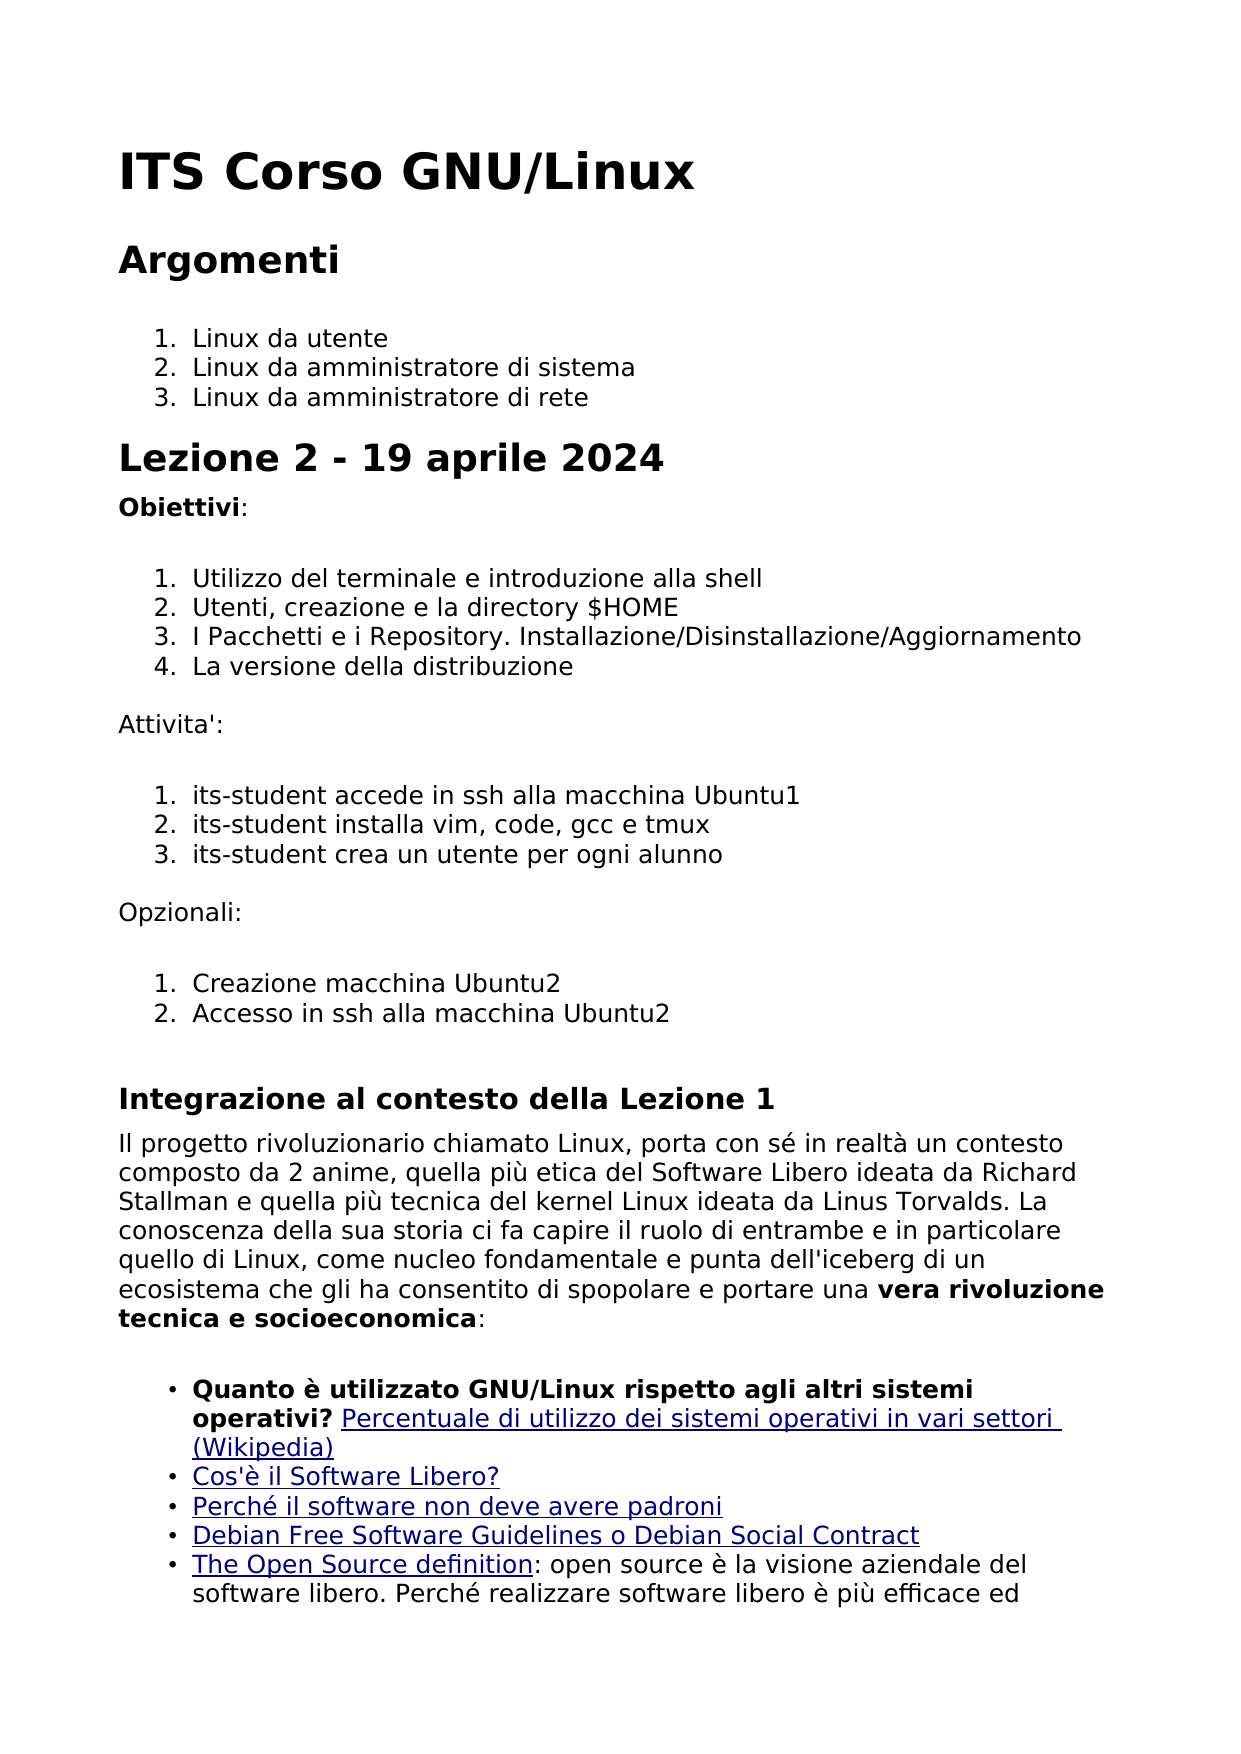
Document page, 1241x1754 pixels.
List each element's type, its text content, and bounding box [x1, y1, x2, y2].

list its-student accede in ssh alla macchina Ubuntu1 [177, 782, 1122, 811]
list Debian Free Software Guidelines o Debian Social Contract [177, 1521, 1122, 1550]
subtitle ITS Corso GNU/Linux [118, 143, 1122, 201]
list its-student crea un utente per ogni alunno [177, 840, 1122, 869]
subtitle Integrazione al contesto della Lezione 1 [118, 1082, 1122, 1116]
list its-student installa vim, code, gcc e tmux [177, 811, 1122, 840]
list Linux da utente [177, 324, 1122, 354]
list Creazione macchina Ubuntu2 [177, 970, 1122, 999]
list Cos'è il Software Libero? [177, 1463, 1122, 1492]
text Opzionali: [118, 898, 1122, 928]
list Linux da amministratore di sistema [177, 354, 1122, 383]
list Utenti, creazione e la directory $HOME [177, 593, 1122, 623]
subtitle Argomenti [118, 239, 1122, 282]
text Attivita': [118, 710, 1122, 739]
text Il progetto rivoluzionario chiamato Linux, porta con sé in realtà un contesto composto da 2 anime, quella più etica del Software Libero ideata da Richard Stallman e quella più tecnica del kernel Linux ideata da Linus Torvalds. La conoscenza della sua storia ci fa capire il ruolo di entrambe e in particolare quello di Linux, come nucleo fondamentale e punta dell'iceberg di un ecosistema che gli ha consentito di spopolare e portare una vera rivoluzione tecnica e socioeconomica: [118, 1129, 1122, 1333]
list I Pacchetti e i Repository. Installazione/Disinstallazione/Aggiornamento [177, 623, 1122, 652]
text Obiettivi: [118, 493, 1122, 522]
list Linux da amministratore di rete [177, 383, 1122, 412]
list The Open Source definition: open source è la visione aziendale del software libero. Perché realizzare software libero è più efficace ed [177, 1550, 1122, 1608]
list Utilizzo del terminale e introduzione alla shell [177, 564, 1122, 593]
subtitle Lezione 2 - 19 aprile 2024 [118, 437, 1122, 481]
list Accesso in ssh alla macchina Ubuntu2 [177, 999, 1122, 1028]
list Perché il software non deve avere padroni [177, 1492, 1122, 1521]
list La versione della distribuzione [177, 652, 1122, 681]
list Quanto è utilizzato GNU/Linux rispetto agli altri sistemi operativi? Percentuale di utilizzo dei sistemi operativi in vari settori (Wikipedia) [177, 1375, 1122, 1463]
